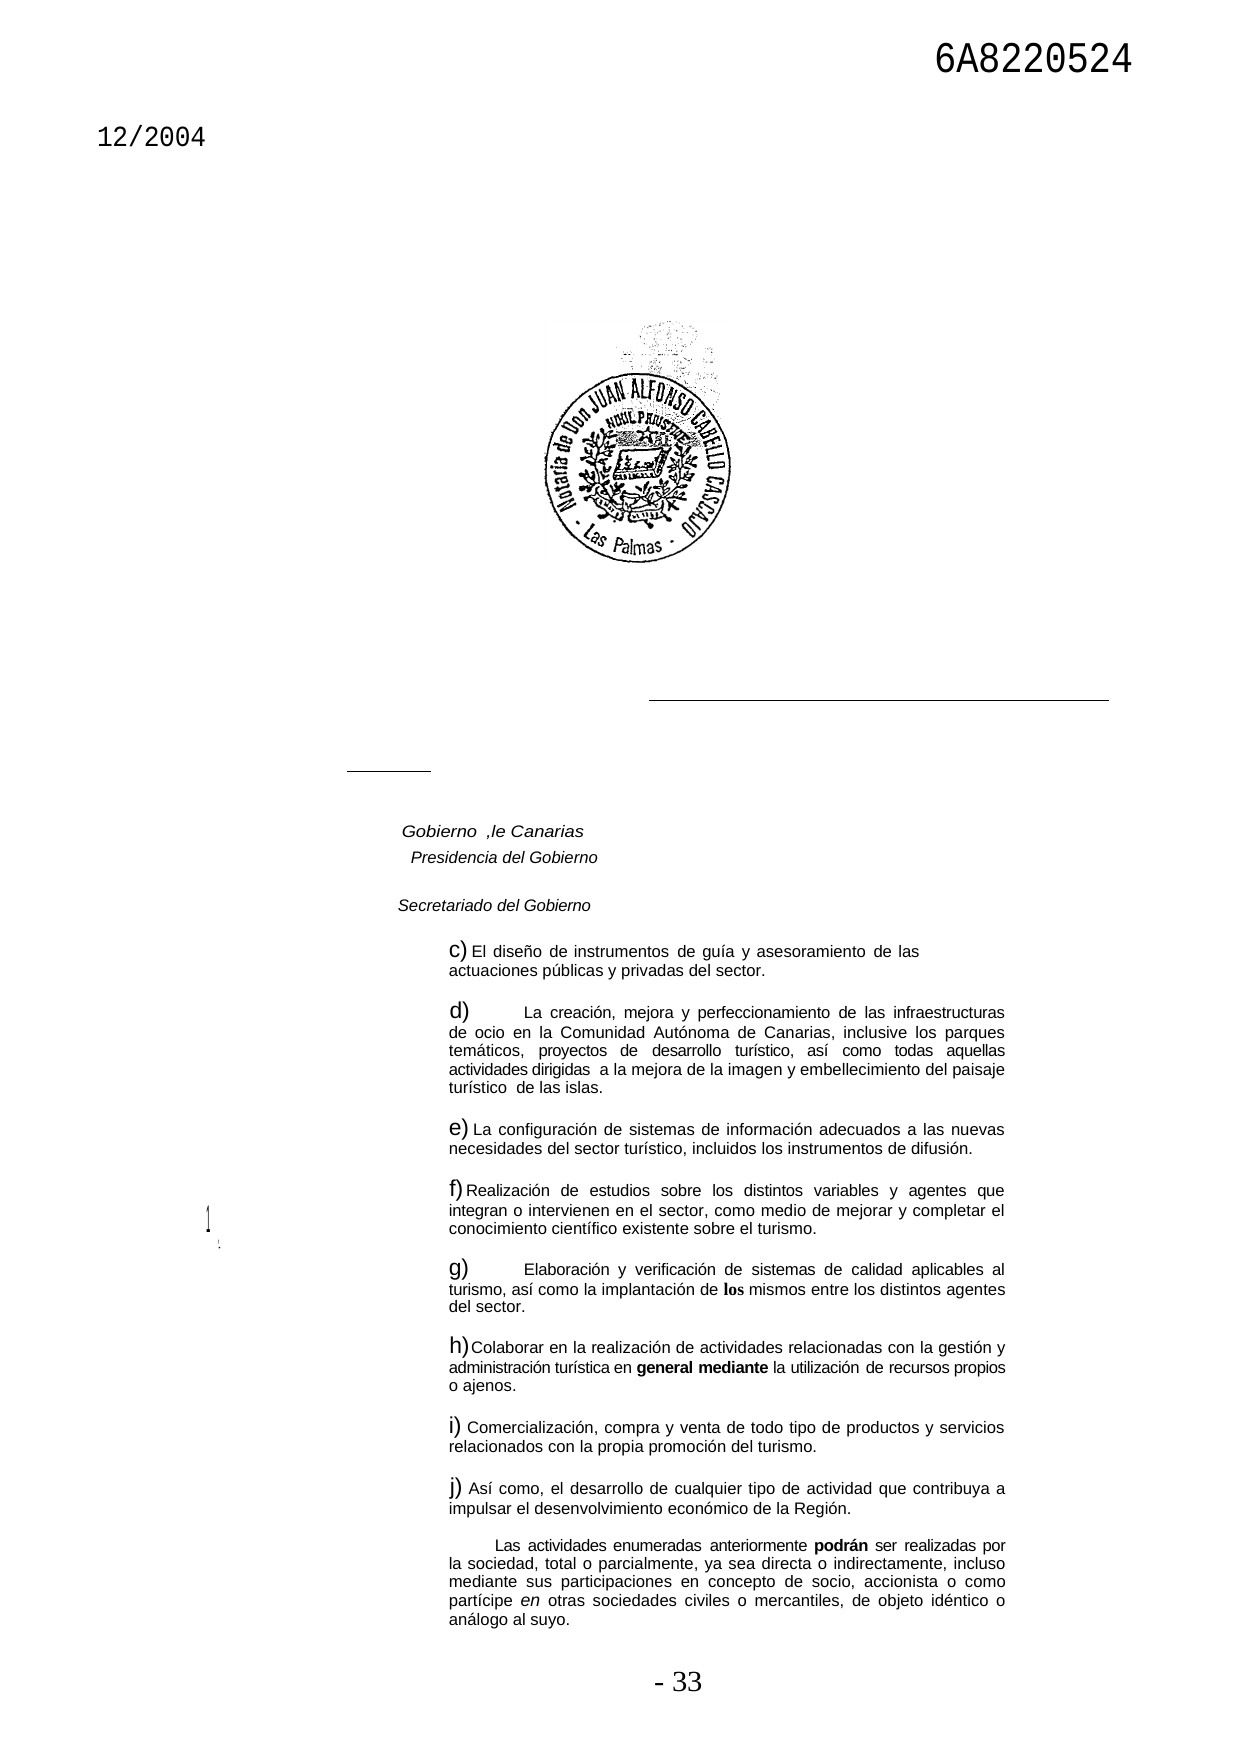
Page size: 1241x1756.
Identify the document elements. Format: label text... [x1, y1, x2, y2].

list 1 [206, 1198, 210, 1241]
list La configuración de sistemas de información adecuados a las nuevas necesidades del sector turístico, incluidos los instrumentos de difusión. [449, 1115, 1005, 1158]
subtitle 12/2004 [97, 122, 208, 155]
text Secretariado del Gobierno [398, 896, 735, 915]
list Así como, el desarrollo de cualquier tipo de actividad que contribuya a impulsar el desenvolvimiento económico de la Región. [449, 1475, 1006, 1518]
text '- [218, 1238, 1145, 1256]
list Colaborar en la realización de actividades relacionadas con la gestión y administración turística en general mediante la utilización de recursos propios o ajenos. [449, 1334, 1006, 1395]
list Elaboración y verificación de sistemas de calidad aplicables al turismo, así como la implantación de los mismos entre los distintos agentes del sector. [449, 1257, 1006, 1316]
list Realización de estudios sobre los distintos variables y agentes que integran o intervienen en el sector, como medio de mejorar y completar el conocimiento científico existente sobre el turismo. [449, 1176, 1005, 1238]
text Gobierno ,le Canarias Presidencia del Gobierno [402, 821, 669, 867]
list El diseño de instrumentos de guía y asesoramiento de las actuaciones públicas y privadas del sector. [449, 938, 1004, 979]
list Comercialización, compra y venta de todo tipo de productos y servicios relacionados con la propia promoción del turismo. [449, 1413, 1006, 1456]
subtitle 6A8220524 [934, 36, 1145, 86]
list La creación, mejora y perfeccionamiento de las infraestructuras de ocio en la Comunidad Autónoma de Canarias, inclusive los parques temáticos, proyectos de desarrollo turístico, así como todas aquellas actividades dirigidas a la mejora de la imagen y embellecimiento del paisaje turístico de las islas. [449, 999, 1005, 1097]
text Las actividades enumeradas anteriormente podrán ser realizadas por la sociedad, total o parcialmente, ya sea directa o indirectamente, incluso mediante sus participaciones en concepto de socio, accionista o como partícipe en otras sociedades civiles o mercantiles, de objeto idéntico o análogo al suyo. [449, 1537, 1007, 1629]
